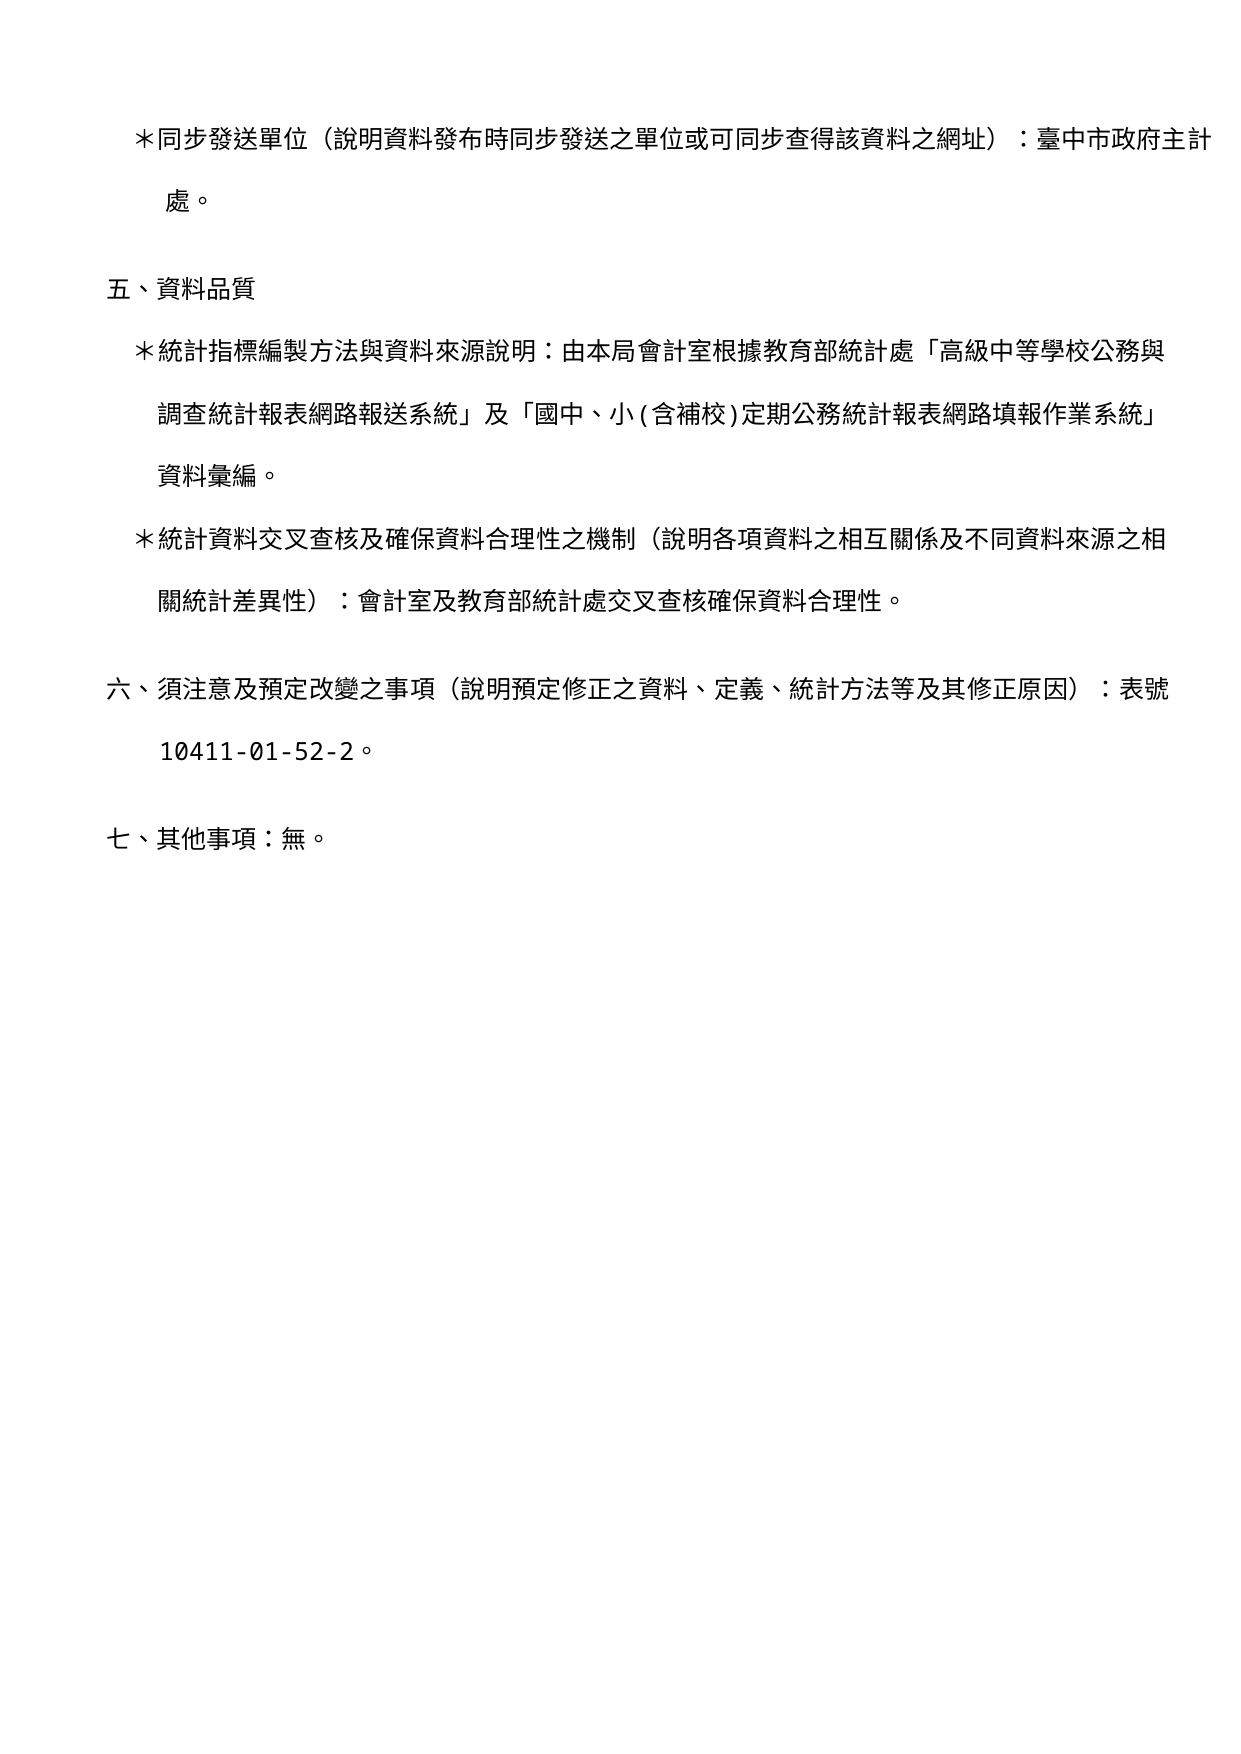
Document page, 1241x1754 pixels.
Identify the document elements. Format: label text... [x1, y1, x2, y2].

text ＊同步發送單位（說明資料發布時同步發送之單位或可同步查得該資料之網址）：臺中市政府主計處。 [133, 96, 1214, 221]
text ＊統計指標編製方法與資料來源說明：由本局會計室根據教育部統計處「高級中等學校公務與調查統計報表網路報送系統」及「國中、小(含補校)定期公務統計報表網路填報作業系統」資料彙編。 [133, 308, 1169, 496]
text 五、資料品質 [106, 246, 1169, 308]
text ＊統計資料交叉查核及確保資料合理性之機制（說明各項資料之相互關係及不同資料來源之相關統計差異性）：會計室及教育部統計處交叉查核確保資料合理性。 [133, 496, 1169, 621]
text 七、其他事項：無。 [106, 796, 1169, 858]
text 六、須注意及預定改變之事項（說明預定修正之資料、定義、統計方法等及其修正原因）：表號10411-01-52-2。 [106, 646, 1169, 771]
